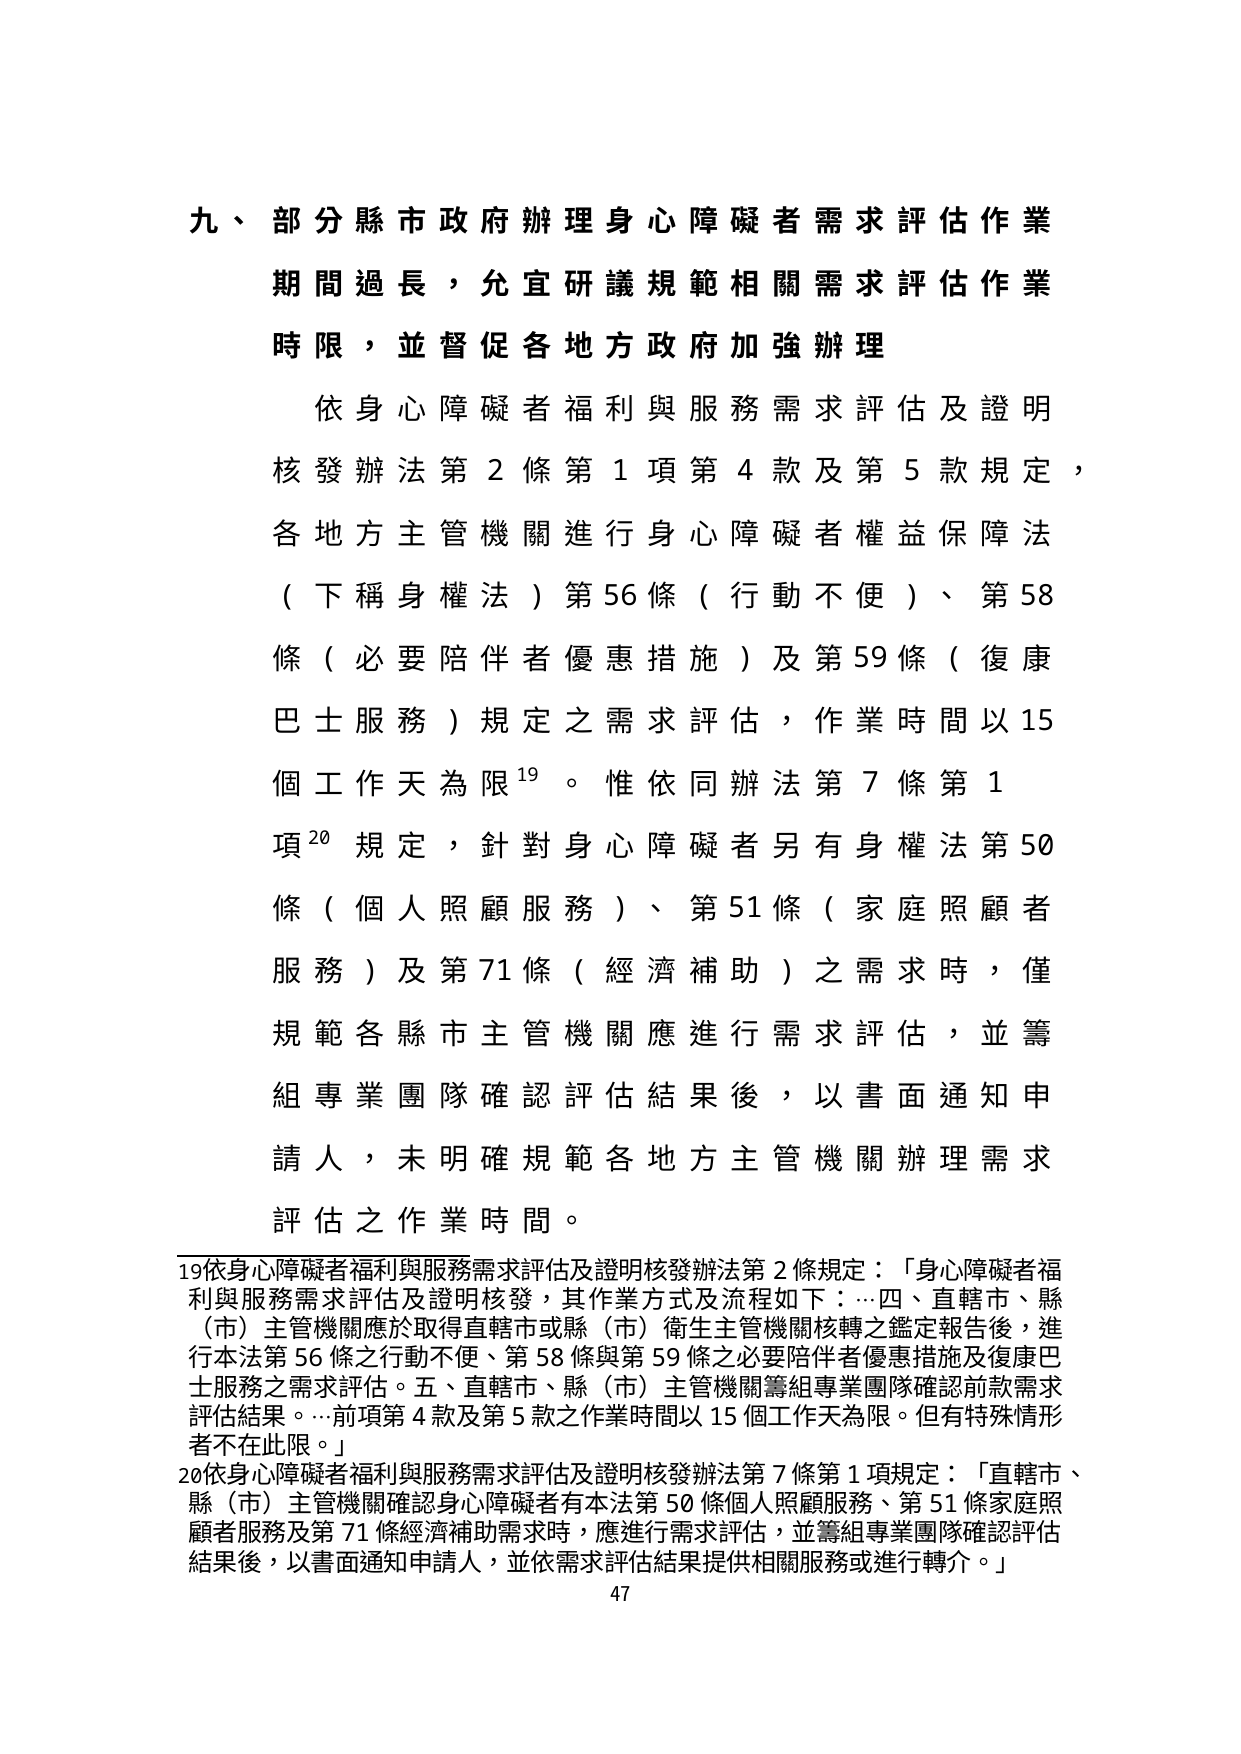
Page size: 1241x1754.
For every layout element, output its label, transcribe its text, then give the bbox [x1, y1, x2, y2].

text 依身心障礙者福利與服務需求評估及證明核發辦法第7條第1項規定：「直轄市、縣（市）主管機關確認身心障礙者有本法第50條個人照顧服務、第51條家庭照顧者服務及第71條經濟補助需求時，應進行需求評估，並籌組專業團隊確認評估結果後，以書面通知申請人，並依需求評估結果提供相關服務或進行轉介。」 [177, 1460, 1063, 1577]
text 依身心障礙者福利與服務需求評估及證明核發辦法第2條第1項第4款及第5款規定，各地方主管機關進行身心障礙者權益保障法(下稱身權法)第56條(行動不便)、第58條(必要陪伴者優惠措施)及第59條(復康巴士服務)規定之需求評估，作業時間以15個工作天為限。惟依同辦法第7條第1項規定，針對身心障礙者另有身權法第50條(個人照顧服務)、第51條(家庭照顧者服務)及第71條(經濟補助)之需求時，僅規範各縣市主管機關應進行需求評估，並籌組專業團隊確認評估結果後，以書面通知申請人，未明確規範各地方主管機關辦理需求評估之作業時間。 [242, 365, 1058, 1240]
text 依身心障礙者福利與服務需求評估及證明核發辦法第2條規定：「身心障礙者福利與服務需求評估及證明核發，其作業方式及流程如下：…四、直轄市、縣（市）主管機關應於取得直轄市或縣（市）衛生主管機關核轉之鑑定報告後，進行本法第56條之行動不便、第58條與第59條之必要陪伴者優惠措施及復康巴士服務之需求評估。五、直轄市、縣（市）主管機關籌組專業團隊確認前款需求評估結果。…前項第4款及第5款之作業時間以15個工作天為限。但有特殊情形者不在此限。」 [177, 1256, 1063, 1460]
text 九、部分縣市政府辦理身心障礙者需求評估作業期間過長，允宜研議規範相關需求評估作業時限，並督促各地方政府加強辦理 [183, 177, 1058, 365]
